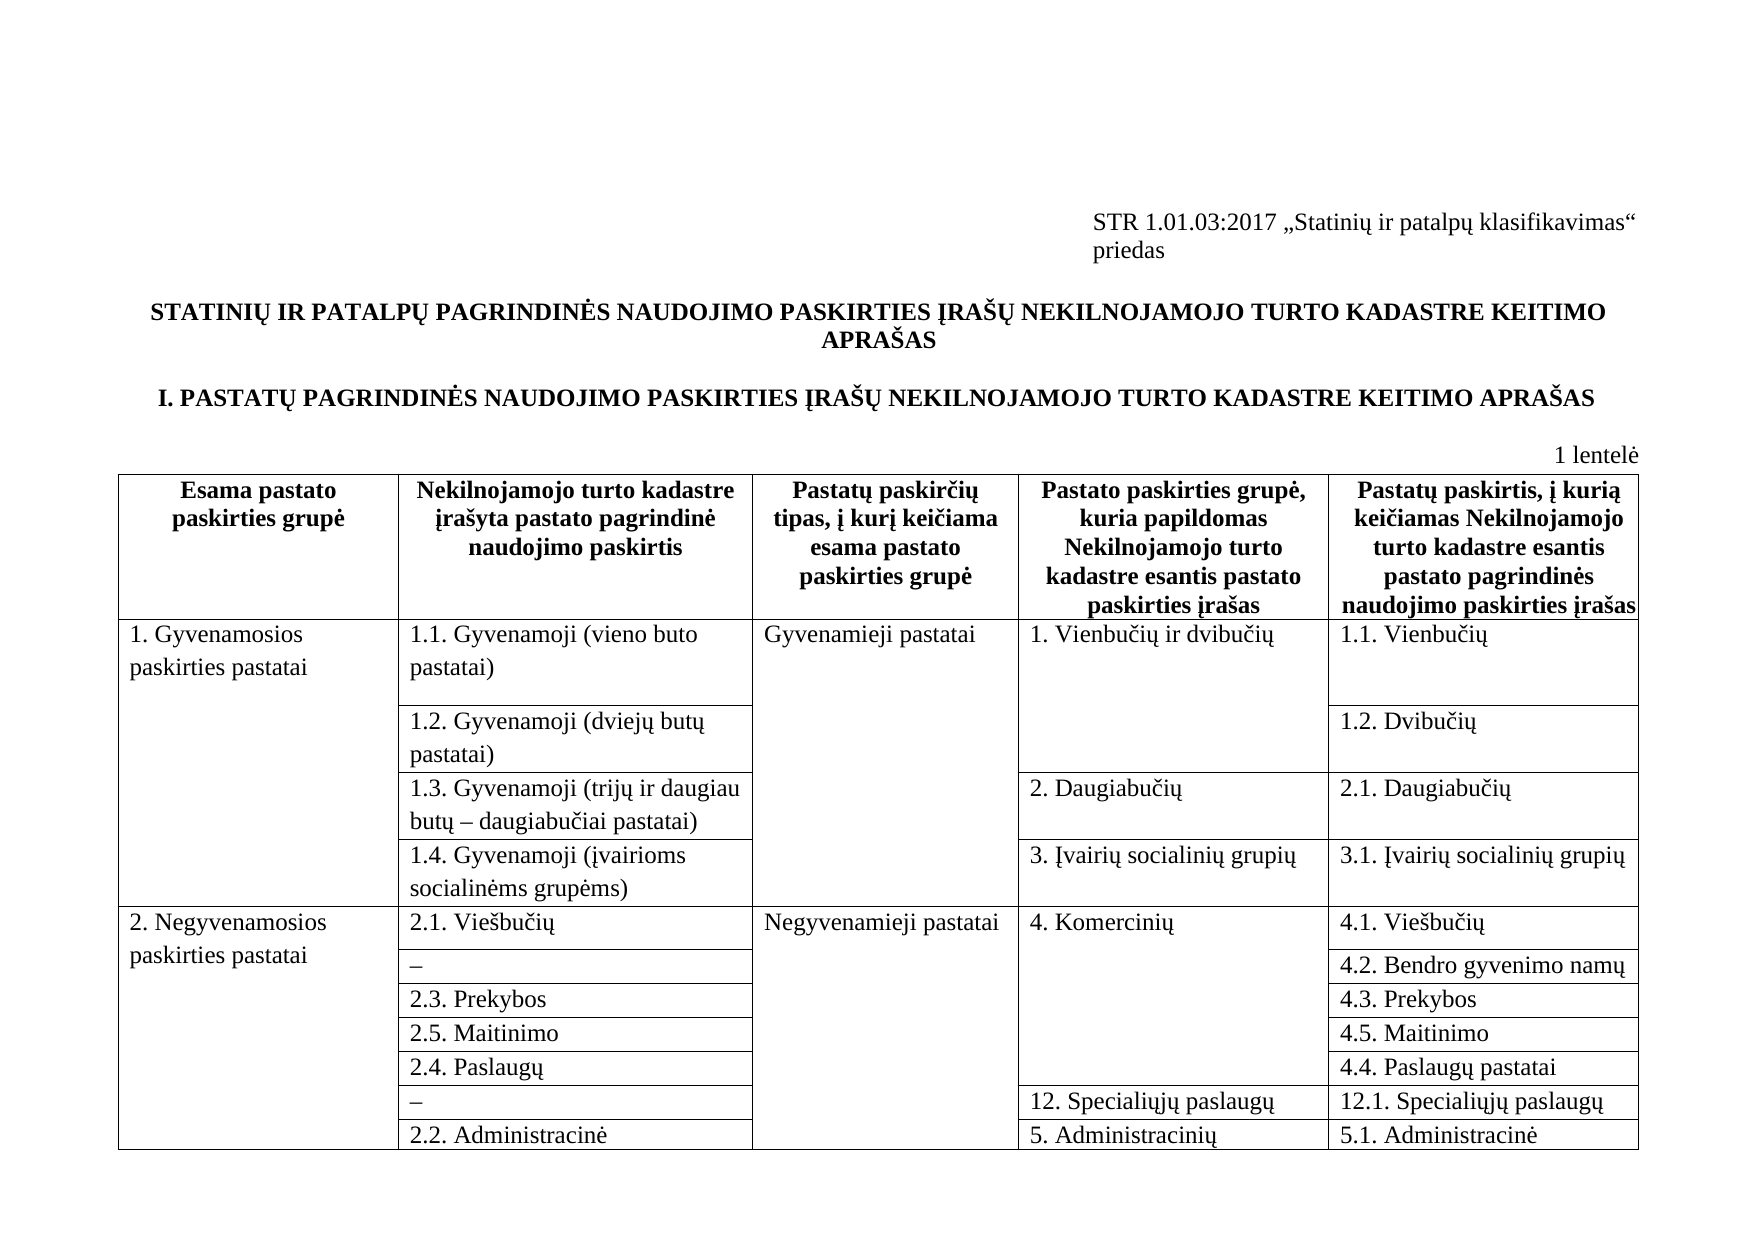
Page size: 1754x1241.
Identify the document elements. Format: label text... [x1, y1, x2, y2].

table_cell 1.4. Gyvenamoji (įvairioms socialinėms grupėms) [399, 840, 752, 906]
table_cell – [399, 950, 752, 983]
table_cell 2.1. Viešbučių [399, 907, 752, 949]
table_cell 2.1. Daugiabučių [1329, 773, 1638, 839]
table_cell 12. Specialiųjų paslaugų [1019, 1086, 1328, 1119]
text priedas [1093, 235, 1639, 264]
table_cell 3. Įvairių socialinių grupių [1019, 840, 1328, 906]
table_cell 5. Administracinių [1019, 1120, 1328, 1149]
table_cell 1.3. Gyvenamoji (trijų ir daugiau butų – daugiabučiai pastatai) [399, 773, 752, 839]
table_header Esama pastato paskirties grupė [119, 475, 398, 618]
table_header Pastatų paskirtis, į kurią keičiamas Nekilnojamojo turto kadastre esantis pastato pagrindinės naudojimo paskirties įrašas [1329, 475, 1638, 618]
table_cell 4.3. Prekybos [1329, 984, 1638, 1017]
text STR 1.01.03:2017 „Statinių ir patalpų klasifikavimas“ [1093, 207, 1639, 235]
table_cell 4. Komercinių [1019, 907, 1328, 1085]
table_cell 4.4. Paslaugų pastatai [1329, 1052, 1638, 1085]
table_header Nekilnojamojo turto kadastre įrašyta pastato pagrindinė naudojimo paskirtis [399, 475, 752, 618]
table_cell 2.5. Maitinimo [399, 1018, 752, 1051]
table_header Pastato paskirties grupė, kuria papildomas Nekilnojamojo turto kadastre esantis pastato paskirties įrašas [1019, 475, 1328, 618]
table_cell Negyvenamieji pastatai [753, 907, 1018, 1149]
table_cell 2. Negyvenamosios paskirties pastatai [119, 907, 398, 1149]
table_cell 1.1. Vienbučių [1329, 620, 1638, 705]
text 1 lentelė [118, 440, 1639, 469]
table_cell 2.2. Administracinė [399, 1120, 752, 1149]
table_cell 4.5. Maitinimo [1329, 1018, 1638, 1051]
table_cell 4.1. Viešbučių [1329, 907, 1638, 949]
table_header Pastatų paskirčių tipas, į kurį keičiama esama pastato paskirties grupė [753, 475, 1018, 618]
table_cell 4.2. Bendro gyvenimo namų [1329, 950, 1638, 983]
table_cell 1. Vienbučių ir dvibučių [1019, 620, 1328, 772]
table_cell 2. Daugiabučių [1019, 773, 1328, 839]
table_cell 1.2. Dvibučių [1329, 706, 1638, 772]
table_cell 1. Gyvenamosios paskirties pastatai [119, 620, 398, 906]
table_cell 2.3. Prekybos [399, 984, 752, 1017]
table_cell 5.1. Administracinė [1329, 1120, 1638, 1149]
table_cell 1.1. Gyvenamoji (vieno buto pastatai) [399, 620, 752, 705]
text i. PASTATŲ PAGRINDINĖS NAUDOJIMO paskirties įrašų nekilnojamojo turto kadastre keitimo aprašas [118, 383, 1642, 412]
table_cell 1.2. Gyvenamoji (dviejų butų pastatai) [399, 706, 752, 772]
table_cell 3.1. Įvairių socialinių grupių [1329, 840, 1638, 906]
table_cell 12.1. Specialiųjų paslaugų [1329, 1086, 1638, 1119]
table_cell 2.4. Paslaugų [399, 1052, 752, 1085]
table_cell Gyvenamieji pastatai [753, 620, 1018, 906]
table_cell – [399, 1086, 752, 1119]
text STATINIŲ IR PATALPŲ PAGRINDINĖS NAUDOJIMO PASKIRTIES ĮRAŠŲ NEKILNOJAMOJO TURTO KADASTRE KEITIMO APRAŠAS [118, 297, 1639, 354]
